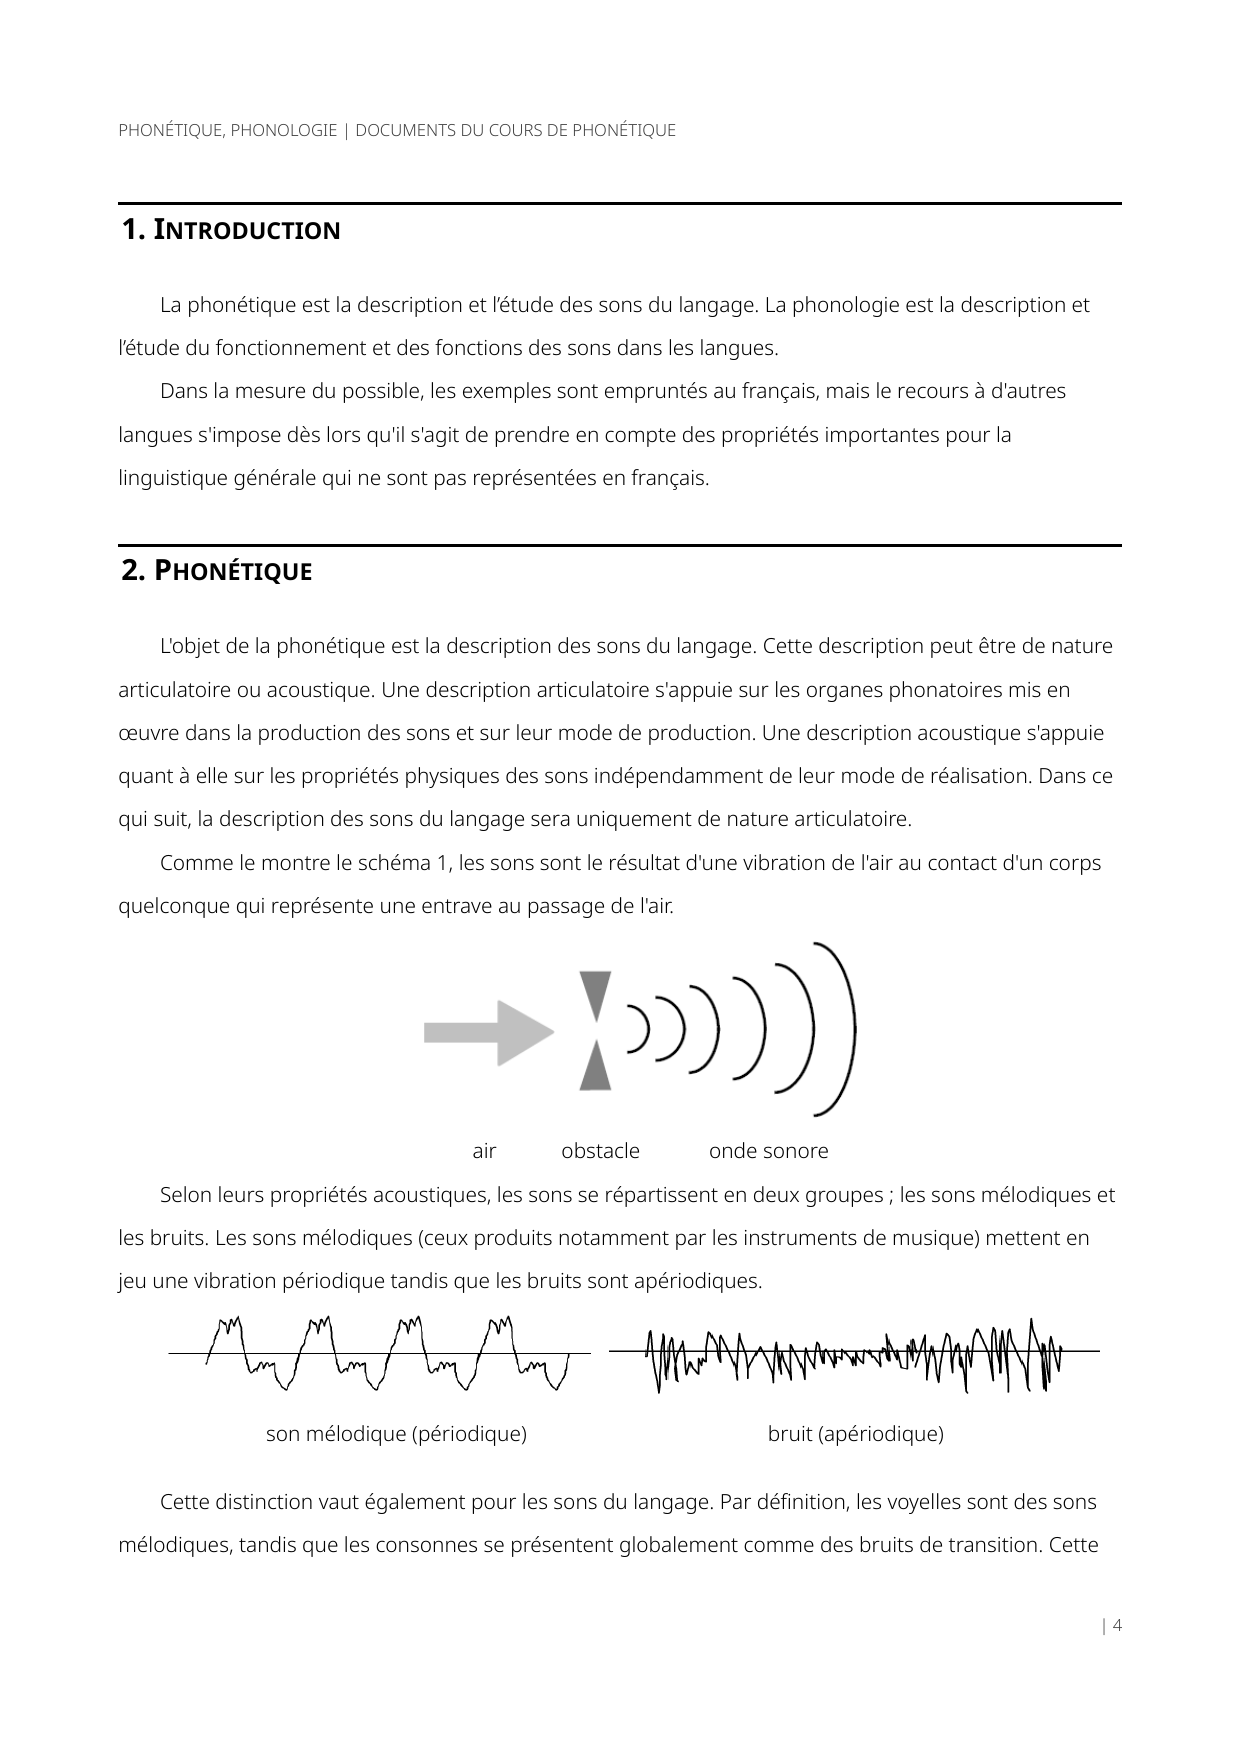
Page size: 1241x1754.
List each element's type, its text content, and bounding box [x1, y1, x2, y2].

text Dans la mesure du possible, les exemples sont empruntés au français, mais le recours à d'autres langues s'impose dès lors qu'il s'agit de prendre en compte des propriétés importantes pour la linguistique générale qui ne sont pas représentées en français. [118, 377, 1122, 491]
subtitle Introduction [118, 205, 1122, 251]
picture [419, 934, 863, 1122]
text air obstacle onde sonore [118, 1137, 1122, 1165]
text L'objet de la phonétique est la description des sons du langage. Cette description peut être de nature articulatoire ou acoustique. Une description articulatoire s'appuie sur les organes phonatoires mis en œuvre dans la production des sons et sur leur mode de production. Une description acoustique s'appuie quant à elle sur les propriétés physiques des sons indépendamment de leur mode de réalisation. Dans ce qui suit, la description des sons du langage sera uniquement de nature articulatoire. [118, 632, 1122, 833]
picture [602, 1309, 1111, 1399]
subtitle Phonétique [118, 547, 1122, 592]
text Selon leurs propriétés acoustiques, les sons se répartissent en deux groupes ; les sons mélodiques et les bruits. Les sons mélodiques (ceux produits notamment par les instruments de musique) mettent en jeu une vibration périodique tandis que les bruits sont apériodiques. [118, 1180, 1122, 1295]
text son mélodique (périodique) bruit (apériodique) [118, 1419, 1122, 1447]
picture [159, 1309, 598, 1399]
text Cette distinction vaut également pour les sons du langage. Par définition, les voyelles sont des sons mélodiques, tandis que les consonnes se présentent globalement comme des bruits de transition. Cette [118, 1487, 1122, 1559]
text Comme le montre le schéma 1, les sons sont le résultat d'une vibration de l'air au contact d'un corps quelconque qui représente une entrave au passage de l'air. [118, 848, 1122, 919]
text La phonétique est la description et l’étude des sons du langage. La phonologie est la description et l’étude du fonctionnement et des fonctions des sons dans les langues. [118, 290, 1122, 362]
